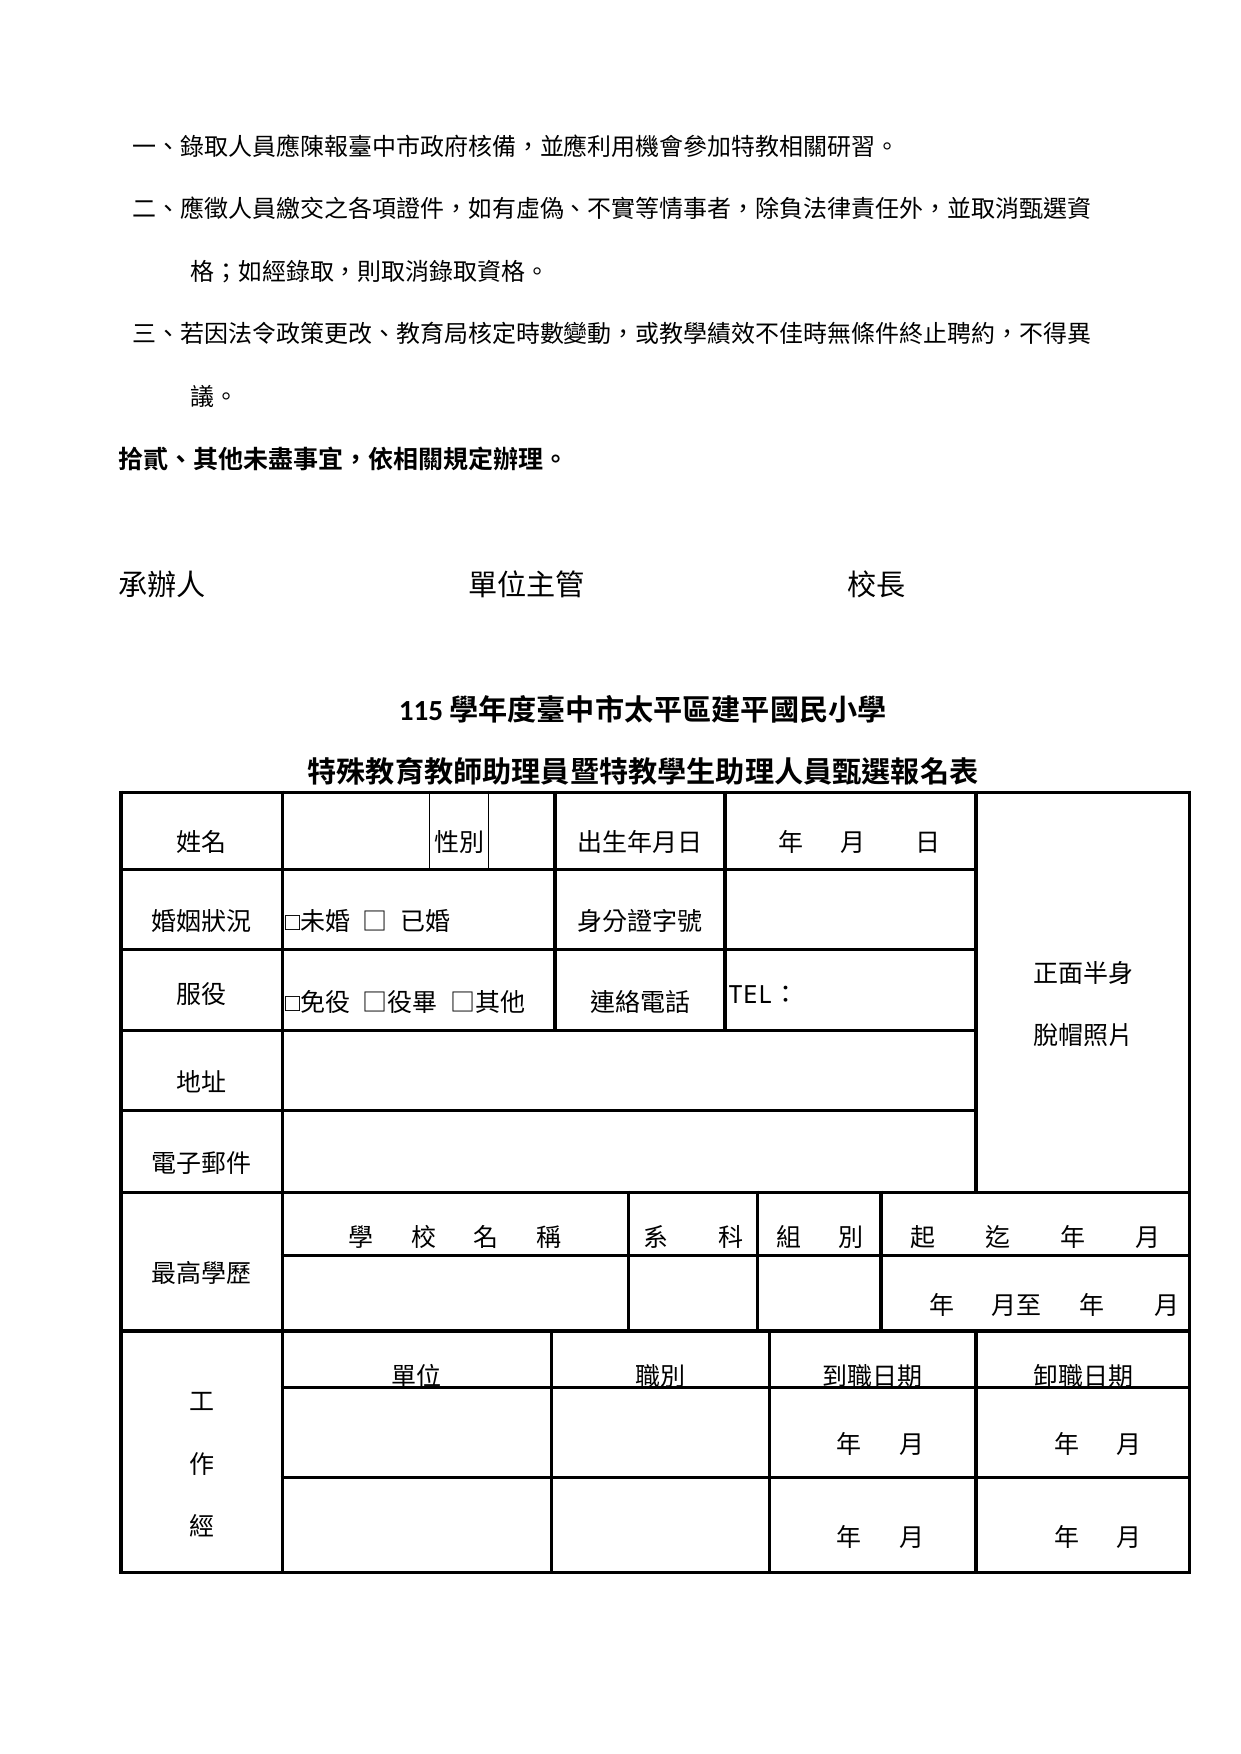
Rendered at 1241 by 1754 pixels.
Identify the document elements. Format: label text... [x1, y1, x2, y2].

table_header [284, 794, 429, 867]
table_header [489, 794, 553, 867]
table_cell 學 校 名 稱 [284, 1194, 627, 1254]
table_cell 年 月至 年 月 [883, 1257, 1188, 1329]
text 承辦人 單位主管 校長 [118, 541, 1122, 603]
table_cell 年 月 [978, 1479, 1188, 1571]
text 115學年度臺中市太平區建平國民小學 [163, 666, 1122, 728]
table_cell 到職日期 [771, 1333, 974, 1386]
table_cell [759, 1257, 879, 1329]
table_cell [284, 1257, 627, 1329]
table_cell 工 作 經 [123, 1333, 281, 1571]
text 議。 [118, 353, 1122, 416]
table_cell 卸職日期 [978, 1333, 1188, 1386]
table_cell 年 月 [978, 1389, 1188, 1476]
table_cell 組 別 [759, 1194, 879, 1254]
text 特殊教育教師助理員暨特教學生助理人員甄選報名表 [163, 728, 1122, 791]
table_cell 職別 [553, 1333, 768, 1386]
table_cell [553, 1389, 768, 1476]
table_header 年 月 日 [727, 794, 974, 867]
text 拾貳、其他未盡事宜，依相關規定辦理。 [118, 416, 1122, 478]
table_cell 年 月 [771, 1479, 974, 1571]
table_cell [727, 871, 974, 948]
table_header 性別 [430, 794, 488, 867]
table_cell 電子郵件 [123, 1112, 281, 1191]
table_cell 年 月 [771, 1389, 974, 1476]
text 格；如經錄取，則取消錄取資格。 [118, 228, 1122, 291]
table_cell 起 迄 年 月 [883, 1194, 1188, 1254]
table_cell □未婚 □ 已婚 [284, 871, 553, 948]
table_header 出生年月日 [557, 794, 723, 867]
table_header 正面半身 脫帽照片 [978, 794, 1188, 1191]
table_cell 連絡電話 [557, 951, 723, 1029]
table_cell [630, 1257, 756, 1329]
table_cell TEL： 手機： [727, 951, 974, 1029]
table_cell [284, 1389, 550, 1476]
table_cell 服役 情形 [123, 951, 281, 1029]
table_cell 地址 [123, 1032, 281, 1108]
table_cell [284, 1032, 974, 1108]
table_cell [553, 1479, 768, 1571]
table_cell 單位 [284, 1333, 550, 1386]
table_cell [284, 1112, 974, 1191]
table_cell 婚姻狀況 [123, 871, 281, 948]
text 一、錄取人員應陳報臺中市政府核備，並應利用機會參加特教相關研習。 [118, 103, 1122, 166]
table_cell 最高學歷 [123, 1194, 281, 1329]
table_header 姓名 [123, 794, 281, 867]
table_cell 系 科 [630, 1194, 756, 1254]
table_cell □免役 □役畢 □其他 [284, 951, 553, 1029]
text 三、若因法令政策更改、教育局核定時數變動，或教學績效不佳時無條件終止聘約，不得異 [118, 291, 1122, 353]
table_cell 身分證字號 [557, 871, 723, 948]
text 二、應徵人員繳交之各項證件，如有虛偽、不實等情事者，除負法律責任外，並取消甄選資 [118, 166, 1122, 228]
table_cell [284, 1479, 550, 1571]
